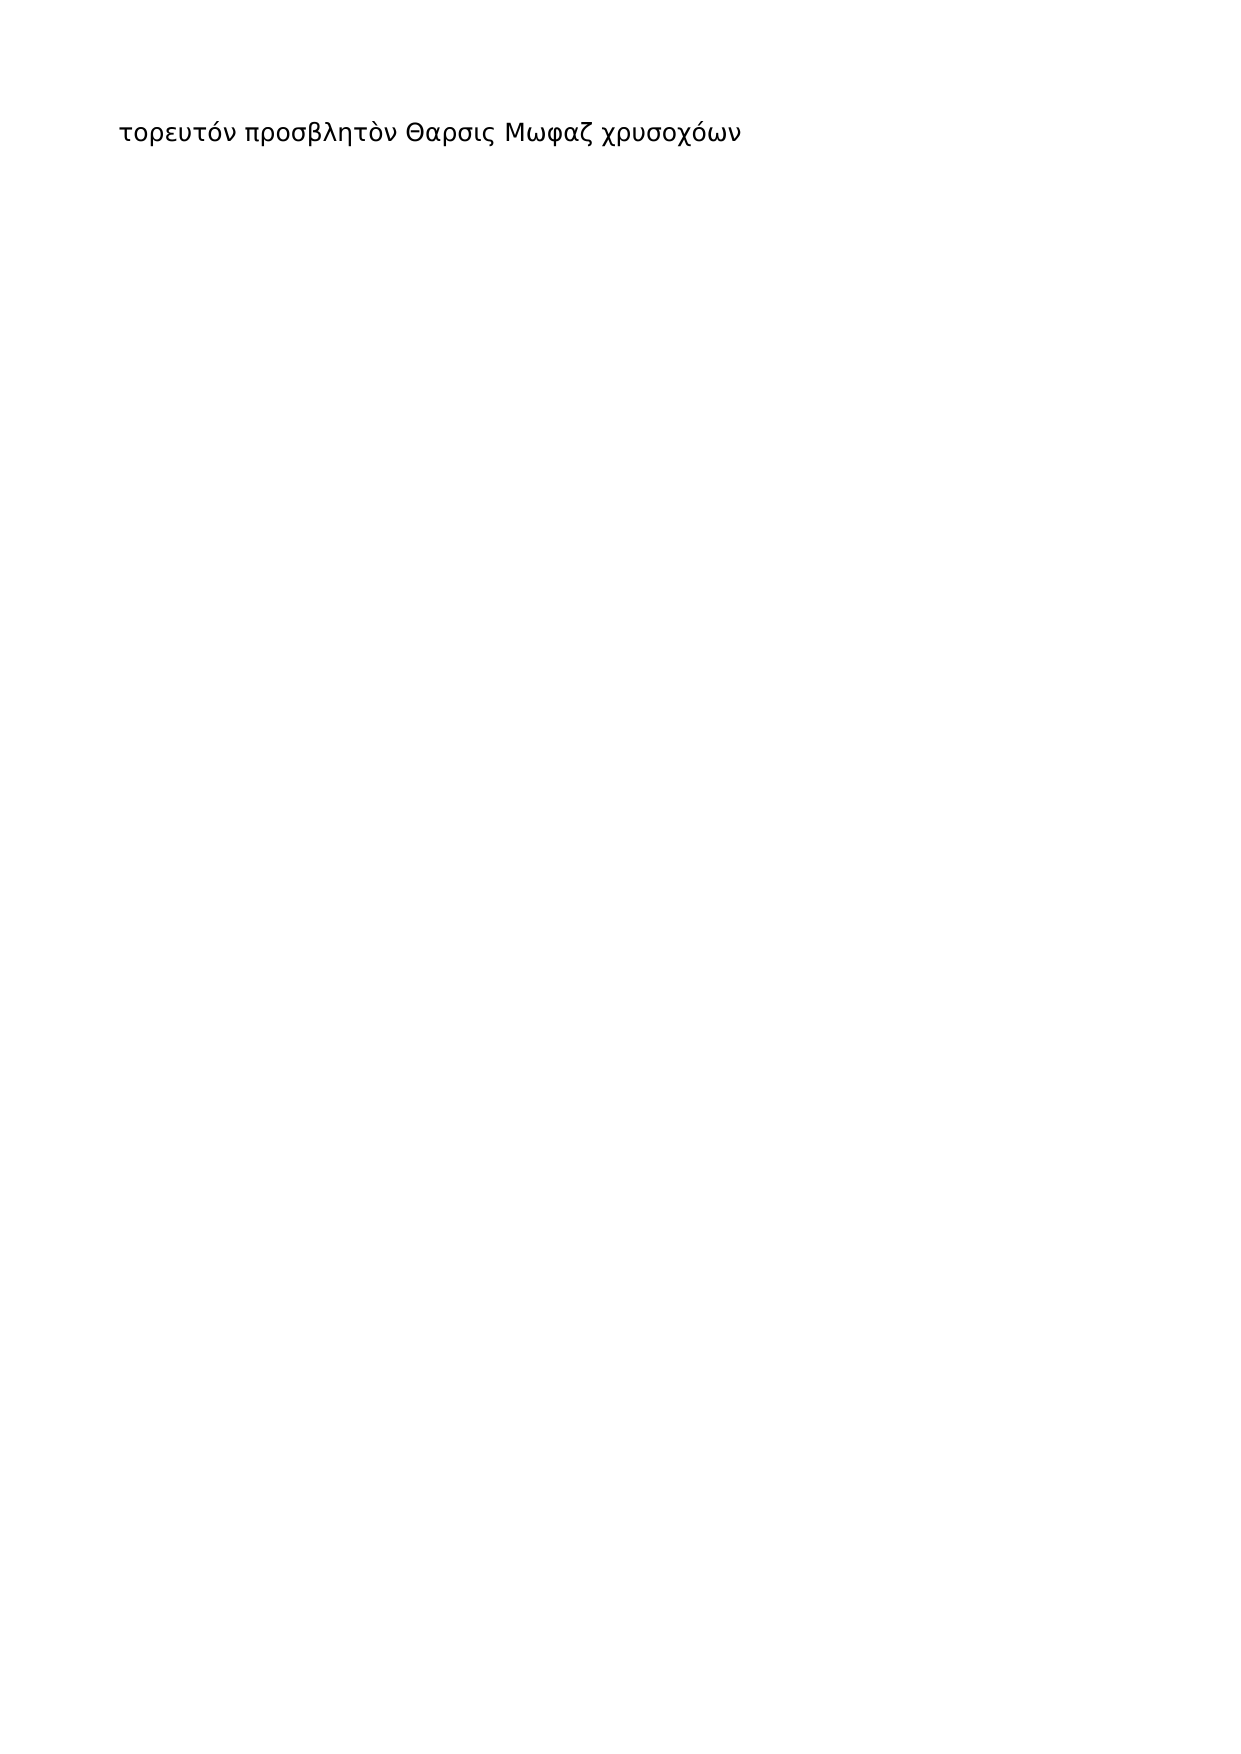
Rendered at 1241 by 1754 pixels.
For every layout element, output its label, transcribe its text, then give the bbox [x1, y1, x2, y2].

text τορευτόν προσβλητὸν Θαρσις Μωφαζ χρυσοχόων [118, 118, 1122, 147]
